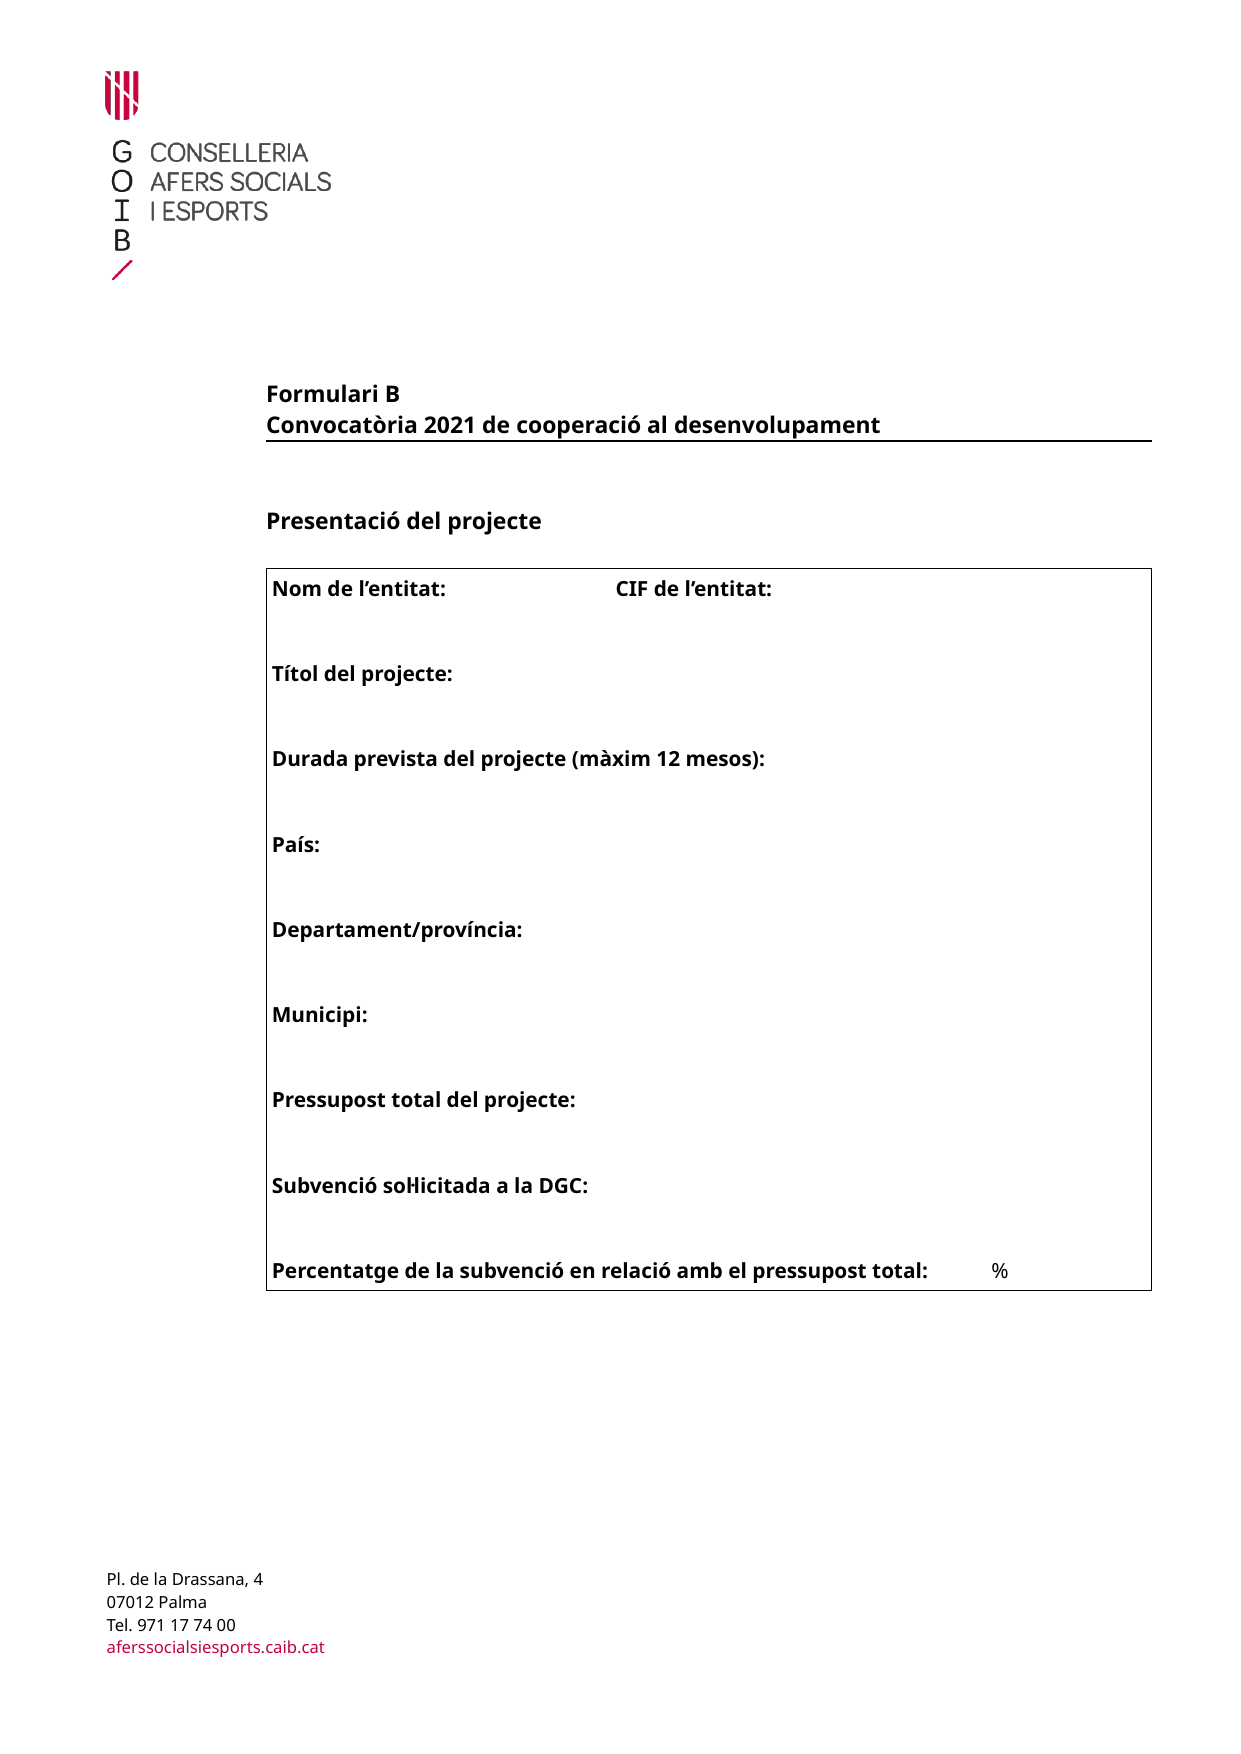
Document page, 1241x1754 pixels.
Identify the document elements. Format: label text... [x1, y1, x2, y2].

picture [86, 55, 350, 296]
text Convocatòria 2021 de cooperació al desenvolupament [266, 409, 1152, 440]
text Presentació del projecte [266, 505, 1152, 536]
table_header Nom de l’entitat: CIF de l’entitat: Títol del projecte: Durada prevista del projecte (màxim 12 mesos): País: Departament/província: Municipi: Pressupost total del projecte: Subvenció sol·licitada a la DGC: Percentatge de la subvenció en relació amb el pressupost total: % [267, 569, 1151, 1290]
text Formulari B [266, 378, 1152, 409]
